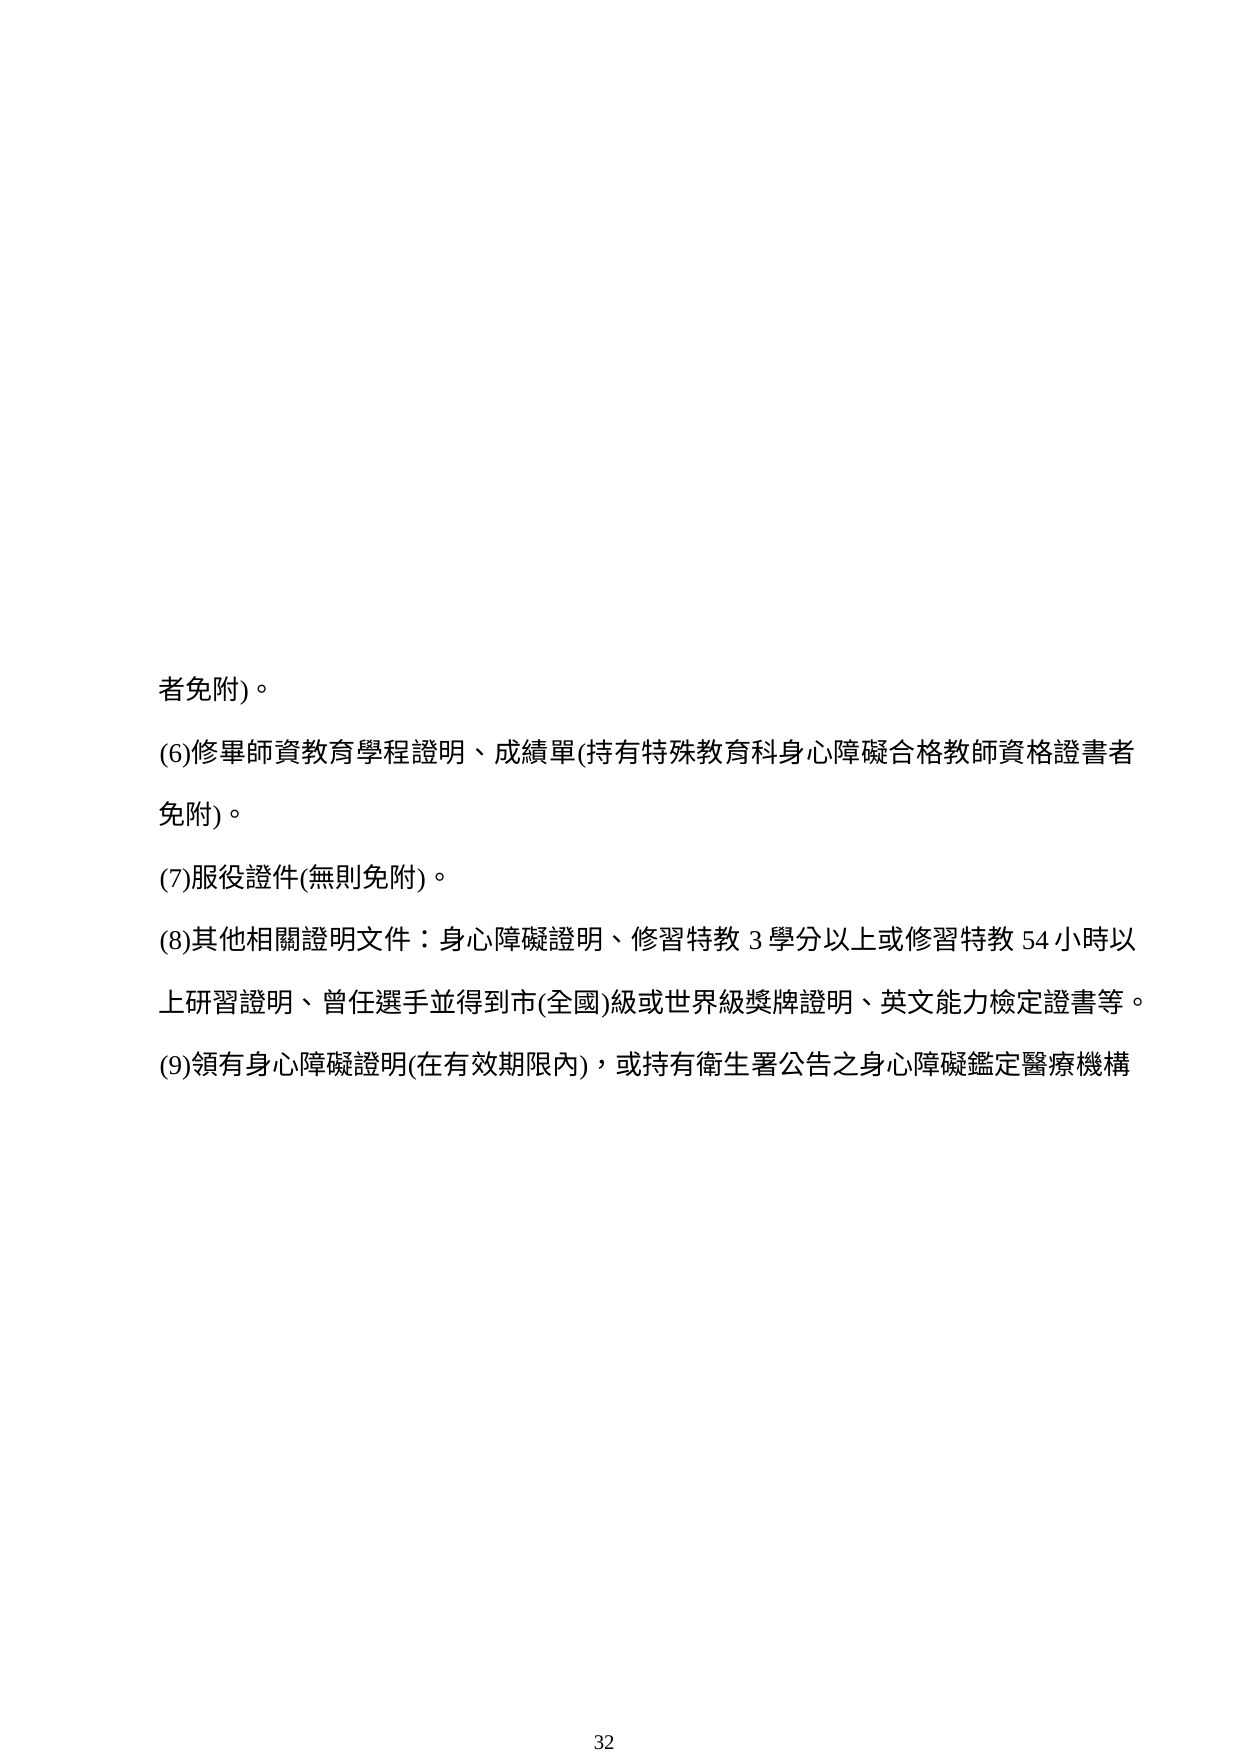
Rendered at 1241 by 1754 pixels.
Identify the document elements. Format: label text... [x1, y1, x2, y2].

text 者免附)。 [158, 646, 1137, 709]
text (7)服役證件(無則免附)。 [158, 834, 1137, 896]
text (6)修畢師資教育學程證明、成績單(持有特殊教育科身心障礙合格教師資格證書者免附)。 [158, 709, 1137, 834]
text (8)其他相關證明文件：身心障礙證明、修習特教3學分以上或修習特教54小時以上研習證明、曾任選手並得到市(全國)級或世界級獎牌證明、英文能力檢定證書等。 [158, 896, 1137, 1021]
text (9)領有身心障礙證明(在有效期限內)，或持有衛生署公告之身心障礙鑑定醫療機構 [158, 1021, 1137, 1084]
